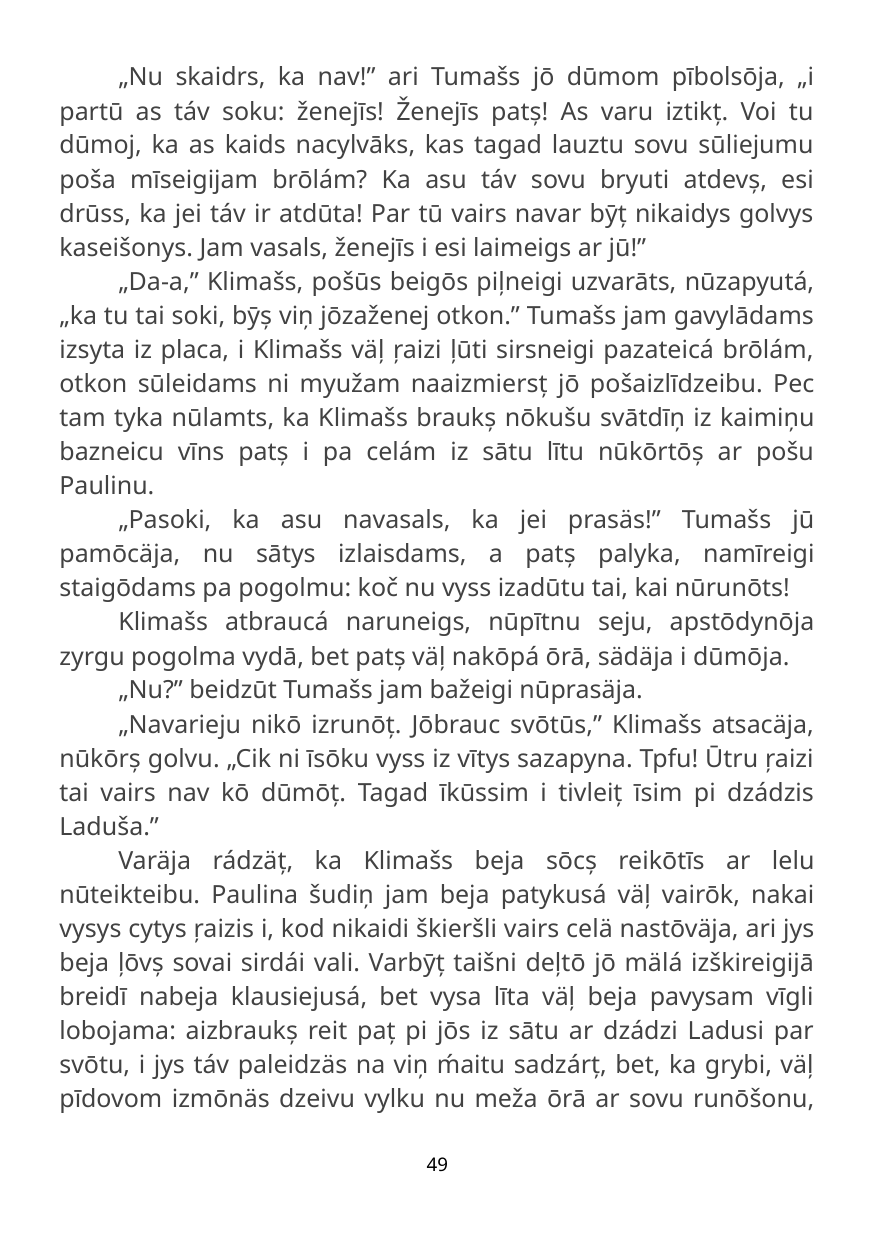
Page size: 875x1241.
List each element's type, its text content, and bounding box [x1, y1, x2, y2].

text „Pasoki, ka asu navasals, ka jei prasäs!” Tumašs jū pamōcäja, nu sātys izlaisdams, a patș palyka, namīreigi staigōdams pa pogolmu: koč nu vyss izadūtu tai, kai nūrunōts! [59, 502, 815, 604]
text Klimašs atbraucá naruneigs, nūpītnu seju, apstōdynōja zyrgu pogolma vydā, bet patș väļ nakōpá ōrā, sädäja i dūmōja. [59, 604, 815, 672]
text „Navarieju nikō izrunōț. Jōbrauc svōtūs,” Klimašs atsacäja, nūkōrș golvu. „Cik ni īsōku vyss iz vītys sazapyna. Tpfu! Ūtru ŗaizi tai vairs nav kō dūmōț. Tagad īkūssim i tivleiț īsim pi dzádzis Laduša.” [59, 706, 815, 842]
text „Nu skaidrs, ka nav!” ari Tumašs jō dūmom pībolsōja, „i partū as táv soku: ženejīs! Ženejīs patș! As varu iztikț. Voi tu dūmoj, ka as kaids nacylvāks, kas tagad lauztu sovu sūliejumu poša mīseigijam brōlám? Ka asu táv sovu bryuti atdevș, esi drūss, ka jei táv ir atdūta! Par tū vairs navar bȳț nikaidys golvys kaseišonys. Jam vasals, ženejīs i esi laimeigs ar jū!” [59, 59, 815, 263]
text Varäja rádzäț, ka Klimašs beja sōcș reikōtīs ar lelu nūteikteibu. Paulina šudiņ jam beja patykusá väļ vairōk, nakai vysys cytys ŗaizis i, kod nikaidi škieršli vairs celä nastōväja, ari jys beja ļōvș sovai sirdái vali. Varbȳț taišni deļtō jō mälá izškireigijā breidī nabeja klausiejusá, bet vysa līta väļ beja pavysam vīgli lobojama: aizbraukș reit paț pi jōs iz sātu ar dzádzi Ladusi par svōtu, i jys táv paleidzäs na viņ ḿaitu sadzárț, bet, ka grybi, väļ pīdovom izmōnäs dzeivu vylku nu meža ōrā ar sovu runōšonu, [59, 842, 815, 1115]
text „Da-a,” Klimašs, pošūs beigōs piļneigi uzvarāts, nūzapyutá, „ka tu tai soki, bȳș viņ jōzaženej otkon.” Tumašs jam gavylādams izsyta iz placa, i Klimašs väļ ŗaizi ļūti sirsneigi pazateicá brōlám, otkon sūleidams ni myužam naaizmiersț jō pošaizlīdzeibu. Pec tam tyka nūlamts, ka Klimašs braukș nōkušu svātdīņ iz kaimiņu bazneicu vīns patș i pa celám iz sātu lītu nūkōrtōș ar pošu Paulinu. [59, 263, 815, 502]
text „Nu?” beidzūt Tumašs jam bažeigi nūprasäja. [59, 672, 815, 706]
